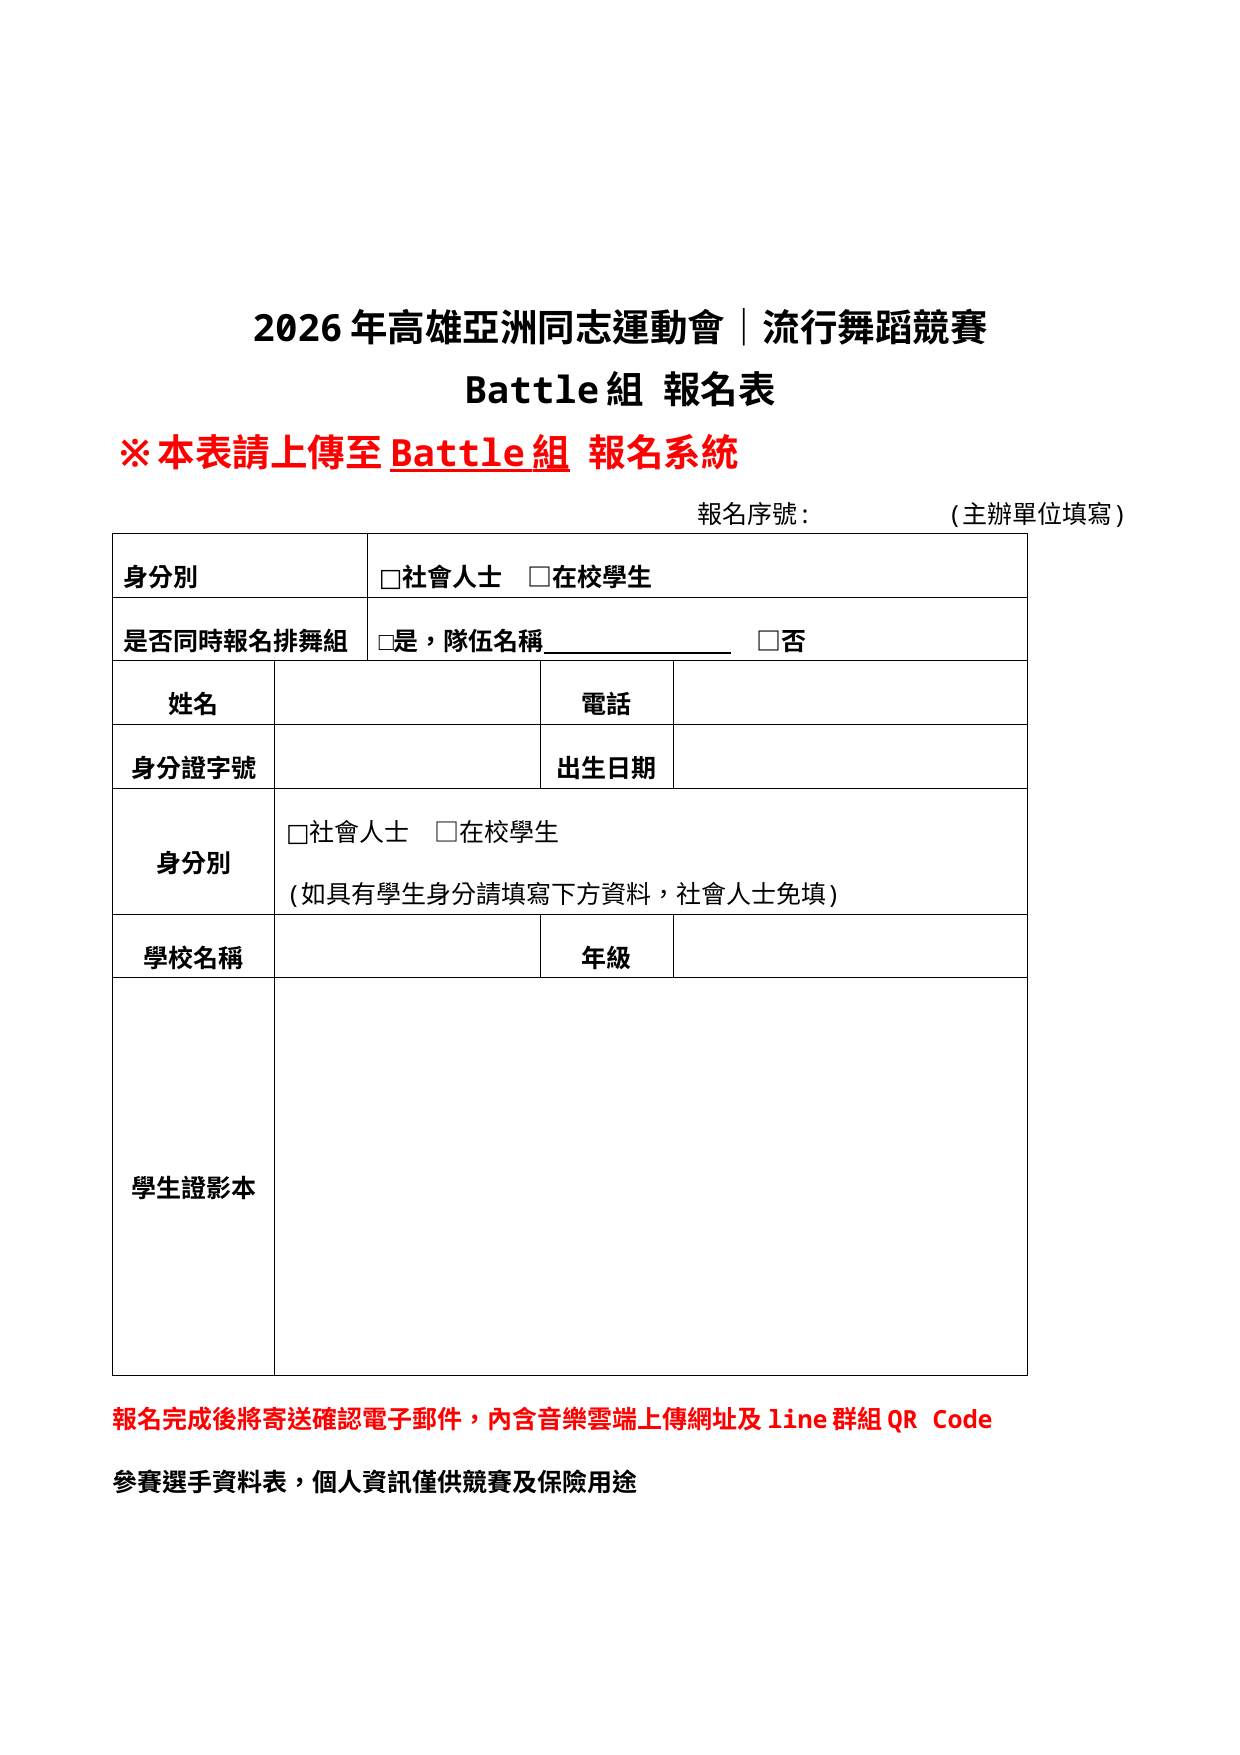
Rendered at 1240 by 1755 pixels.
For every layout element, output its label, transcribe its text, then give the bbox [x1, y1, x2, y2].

text 報名完成後將寄送確認電子郵件，內含音樂雲端上傳網址及line群組QR Code [112, 1376, 1127, 1438]
table_cell [674, 915, 1027, 977]
text 參賽選手資料表，個人資訊僅供競賽及保險用途 [112, 1438, 1127, 1501]
text ※本表請上傳至Battle組 報名系統 [112, 408, 1127, 471]
table_cell 電話 [541, 661, 673, 724]
table_cell 學校名稱 [113, 915, 274, 977]
table_cell 身分證字號 [113, 725, 274, 787]
table_cell 年級 [541, 915, 673, 977]
table_cell [275, 725, 540, 787]
text 2026年高雄亞洲同志運動會｜流行舞蹈競賽 [112, 283, 1127, 346]
table_cell 身分別 [113, 789, 274, 913]
table_cell [275, 978, 1027, 1375]
table_cell [674, 661, 1027, 724]
table_cell □是，隊伍名稱 □否 [368, 598, 1027, 660]
text 報名序號: (主辦單位填寫) [112, 471, 1127, 533]
table_header □社會人士 □在校學生 [368, 534, 1027, 597]
table_cell [275, 661, 540, 724]
table_cell 姓名 [113, 661, 274, 724]
table_cell □社會人士 □在校學生 (如具有學生身分請填寫下方資料，社會人士免填) [275, 789, 1027, 913]
table_header 身分別 [113, 534, 367, 597]
table_cell 是否同時報名排舞組 [113, 598, 367, 660]
table_cell 出生日期 [541, 725, 673, 787]
table_cell [275, 915, 540, 977]
table_cell 學生證影本 [113, 978, 274, 1375]
text Battle組 報名表 [112, 346, 1127, 408]
table_cell [674, 725, 1027, 787]
